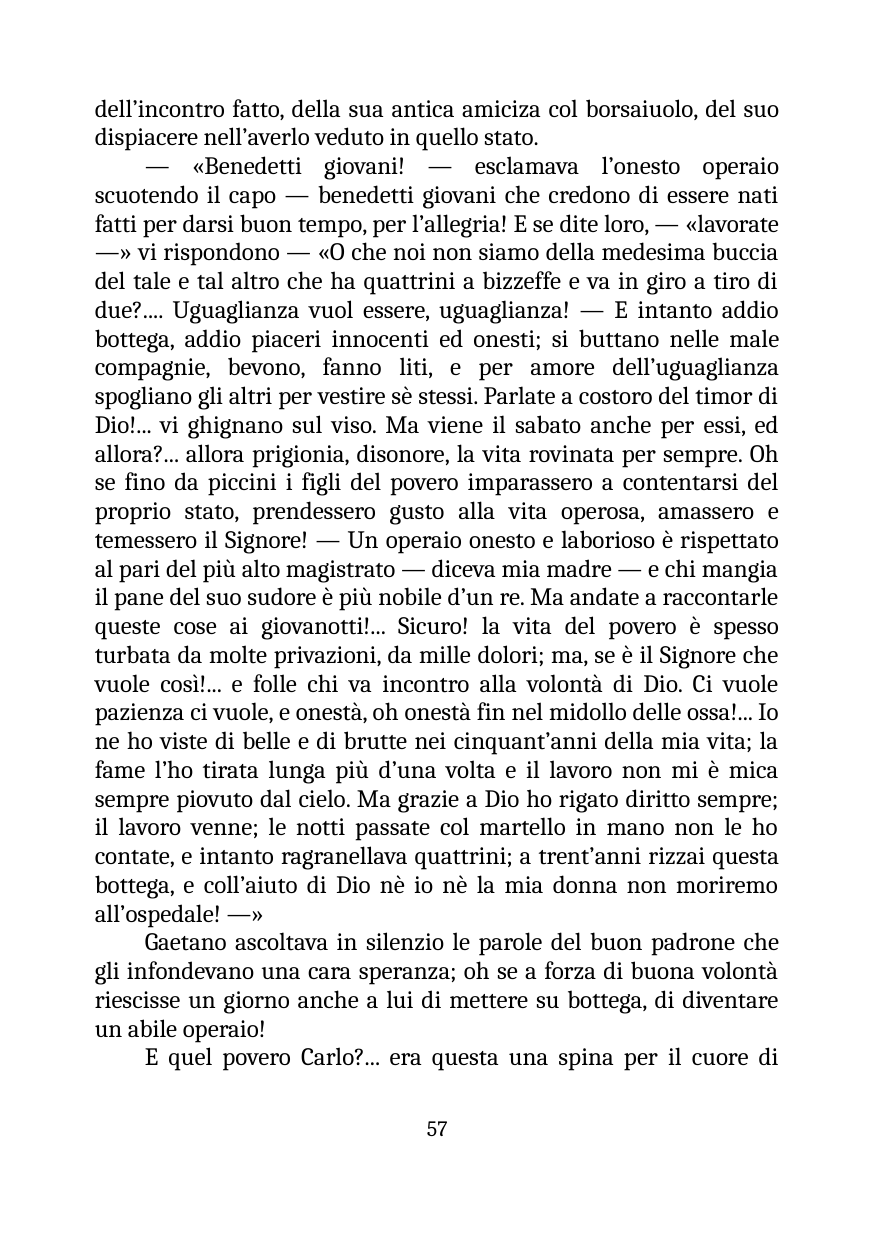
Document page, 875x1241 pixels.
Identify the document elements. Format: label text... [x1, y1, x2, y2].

text — «Benedetti giovani! — esclamava l’onesto operaio scuotendo il capo — benedetti giovani che credono di essere nati fatti per darsi buon tempo, per l’allegria! E se dite loro, — «lavorate —» vi rispondono — «O che noi non siamo della medesima buccia del tale e tal altro che ha quattrini a bizzeffe e va in giro a tiro di due?.... Uguaglianza vuol essere, uguaglianza! — E intanto addio bottega, addio piaceri innocenti ed onesti; si buttano nelle male compagnie, bevono, fanno liti, e per amore dell’uguaglianza spogliano gli altri per vestire sè stessi. Parlate a costoro del timor di Dio!... vi ghignano sul viso. Ma viene il sabato anche per essi, ed allora?... allora prigionia, disonore, la vita rovinata per sempre. Oh se fino da piccini i figli del povero imparassero a contentarsi del proprio stato, prendessero gusto alla vita operosa, amassero e temessero il Signore! — Un operaio onesto e laborioso è rispettato al pari del più alto magistrato — diceva mia madre — e chi mangia il pane del suo sudore è più nobile d’un re. Ma andate a raccontarle queste cose ai giovanotti!... Sicuro! la vita del povero è spesso turbata da molte privazioni, da mille dolori; ma, se è il Signore che vuole così!... e folle chi va incontro alla volontà di Dio. Ci vuole pazienza ci vuole, e onestà, oh onestà fin nel midollo delle ossa!... Io ne ho viste di belle e di brutte nei cinquant’anni della mia vita; la fame l’ho tirata lunga più d’una volta e il lavoro non mi è mica sempre piovuto dal cielo. Ma grazie a Dio ho rigato diritto sempre; il lavoro venne; le notti passate col martello in mano non le ho contate, e intanto ragranellava quattrini; a trent’anni rizzai questa bottega, e coll’aiuto di Dio nè io nè la mia donna non moriremo all’ospedale! —» [94, 152, 779, 928]
text dell’incontro fatto, della sua antica amiciza col borsaiuolo, del suo dispiacere nell’averlo veduto in quello stato. [94, 94, 779, 152]
text Gaetano ascoltava in silenzio le parole del buon padrone che gli infondevano una cara speranza; oh se a forza di buona volontà riescisse un giorno anche a lui di mettere su bottega, di diventare un abile operaio! [94, 928, 779, 1043]
text E quel povero Carlo?... era questa una spina per il cuore di [94, 1043, 779, 1072]
